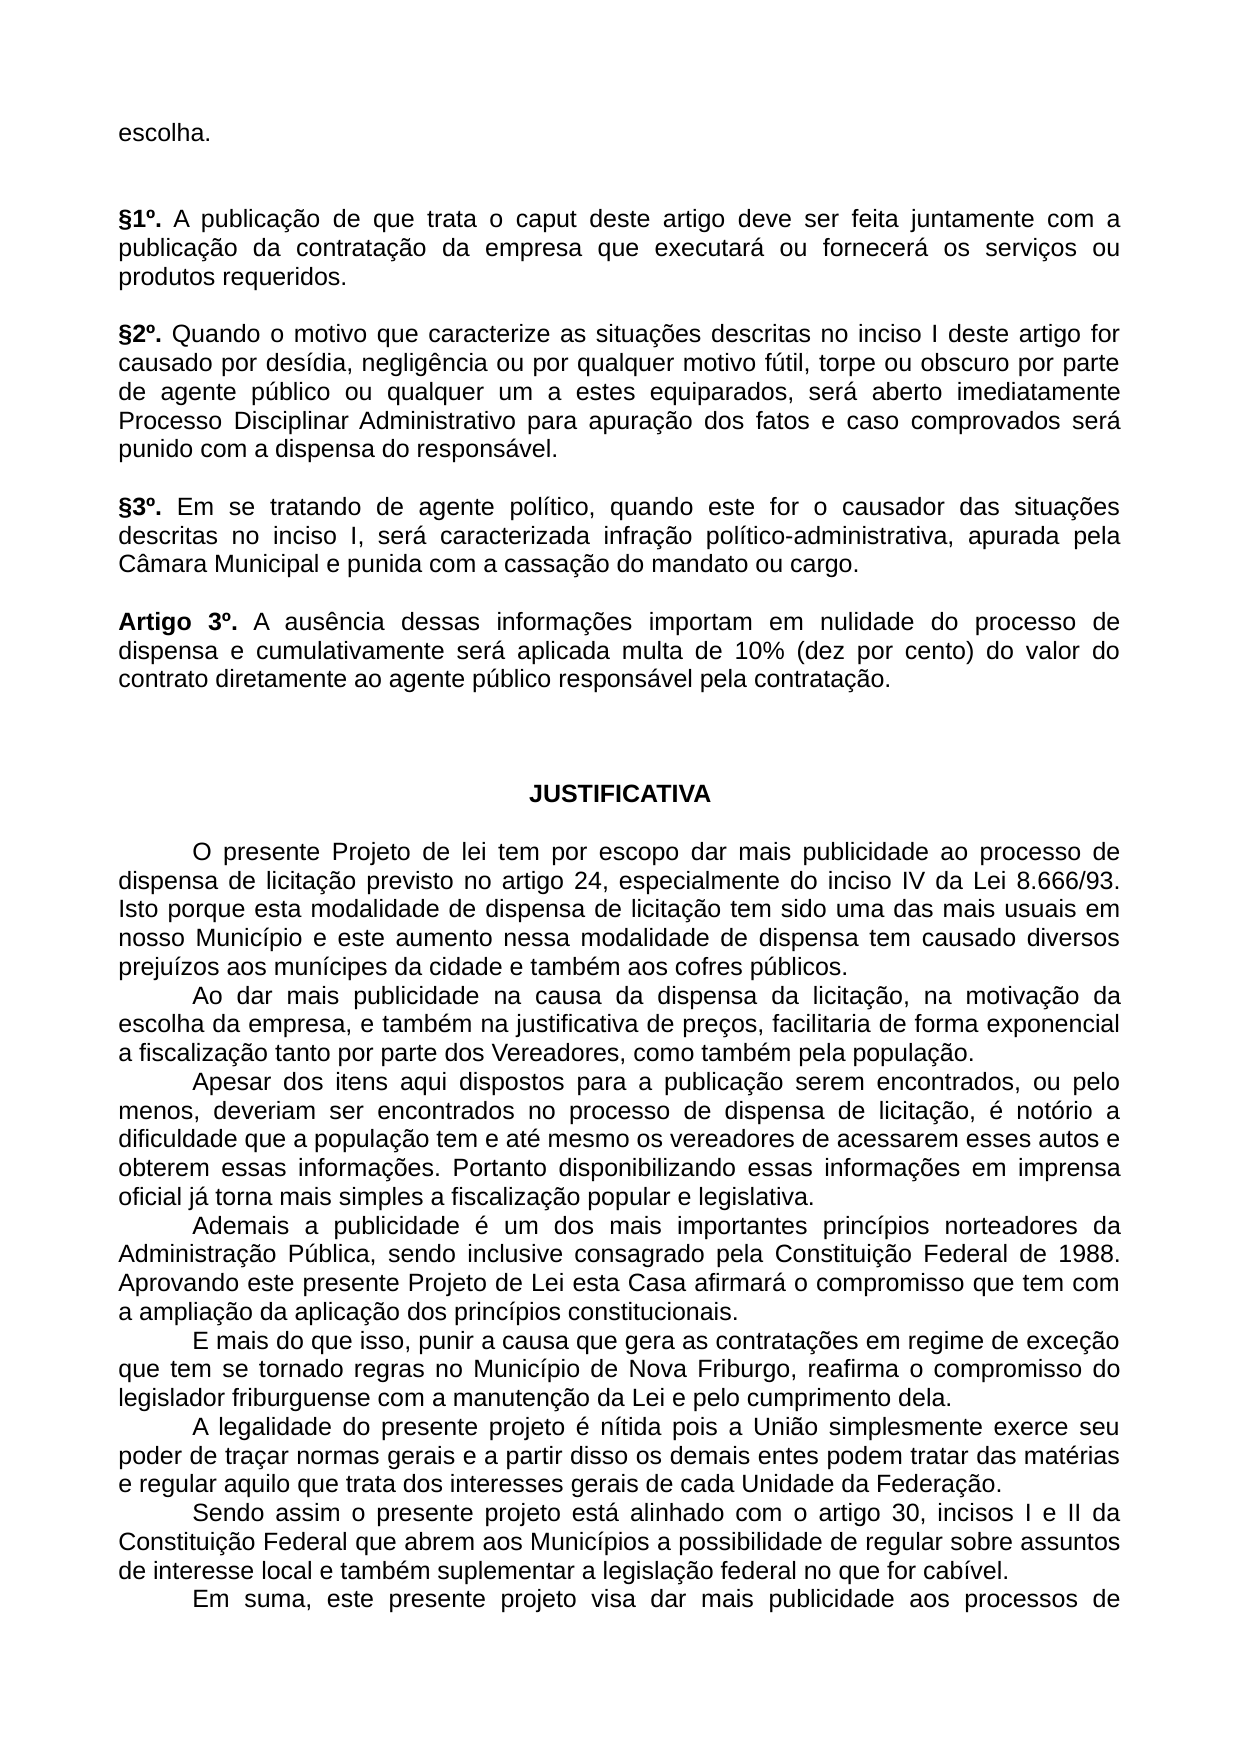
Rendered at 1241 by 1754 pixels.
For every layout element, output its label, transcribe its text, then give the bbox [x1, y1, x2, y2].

text Artigo 3º. A ausência dessas informações importam em nulidade do processo de dispensa e cumulativamente será aplicada multa de 10% (dez por cento) do valor do contrato diretamente ao agente público responsável pela contratação. [118, 607, 1122, 693]
text §3º. Em se tratando de agente político, quando este for o causador das situações descritas no inciso I, será caracterizada infração político-administrativa, apurada pela Câmara Municipal e punida com a cassação do mandato ou cargo. [118, 463, 1122, 578]
text E mais do que isso, punir a causa que gera as contratações em regime de exceção que tem se tornado regras no Município de Nova Friburgo, reafirma o compromisso do legislador friburguense com a manutenção da Lei e pelo cumprimento dela. [118, 1326, 1122, 1412]
text §2º. Quando o motivo que caracterize as situações descritas no inciso I deste artigo for causado por desídia, negligência ou por qualquer motivo fútil, torpe ou obscuro por parte de agente público ou qualquer um a estes equiparados, será aberto imediatamente Processo Disciplinar Administrativo para apuração dos fatos e caso comprovados será punido com a dispensa do responsável. [118, 319, 1122, 463]
text Em suma, este presente projeto visa dar mais publicidade aos processos de [118, 1584, 1122, 1613]
text Apesar dos itens aqui dispostos para a publicação serem encontrados, ou pelo menos, deveriam ser encontrados no processo de dispensa de licitação, é notório a dificuldade que a população tem e até mesmo os vereadores de acessarem esses autos e obterem essas informações. Portanto disponibilizando essas informações em imprensa oficial já torna mais simples a fiscalização popular e legislativa. [118, 1067, 1122, 1211]
text Ademais a publicidade é um dos mais importantes princípios norteadores da Administração Pública, sendo inclusive consagrado pela Constituição Federal de 1988. Aprovando este presente Projeto de Lei esta Casa afirmará o compromisso que tem com a ampliação da aplicação dos princípios constitucionais. [118, 1211, 1122, 1326]
text Ao dar mais publicidade na causa da dispensa da licitação, na motivação da escolha da empresa, e também na justificativa de preços, facilitaria de forma exponencial a fiscalização tanto por parte dos Vereadores, como também pela população. [118, 981, 1122, 1067]
text escolha. [118, 118, 1122, 147]
text JUSTIFICATIVA [118, 779, 1122, 808]
text §1º. A publicação de que trata o caput deste artigo deve ser feita juntamente com a publicação da contratação da empresa que executará ou fornecerá os serviços ou produtos requeridos. [118, 204, 1122, 291]
text O presente Projeto de lei tem por escopo dar mais publicidade ao processo de dispensa de licitação previsto no artigo 24, especialmente do inciso IV da Lei 8.666/93. Isto porque esta modalidade de dispensa de licitação tem sido uma das mais usuais em nosso Município e este aumento nessa modalidade de dispensa tem causado diversos prejuízos aos munícipes da cidade e também aos cofres públicos. [118, 837, 1122, 981]
text Sendo assim o presente projeto está alinhado com o artigo 30, incisos I e II da Constituição Federal que abrem aos Municípios a possibilidade de regular sobre assuntos de interesse local e também suplementar a legislação federal no que for cabível. [118, 1498, 1122, 1584]
text A legalidade do presente projeto é nítida pois a União simplesmente exerce seu poder de traçar normas gerais e a partir disso os demais entes podem tratar das matérias e regular aquilo que trata dos interesses gerais de cada Unidade da Federação. [118, 1412, 1122, 1498]
